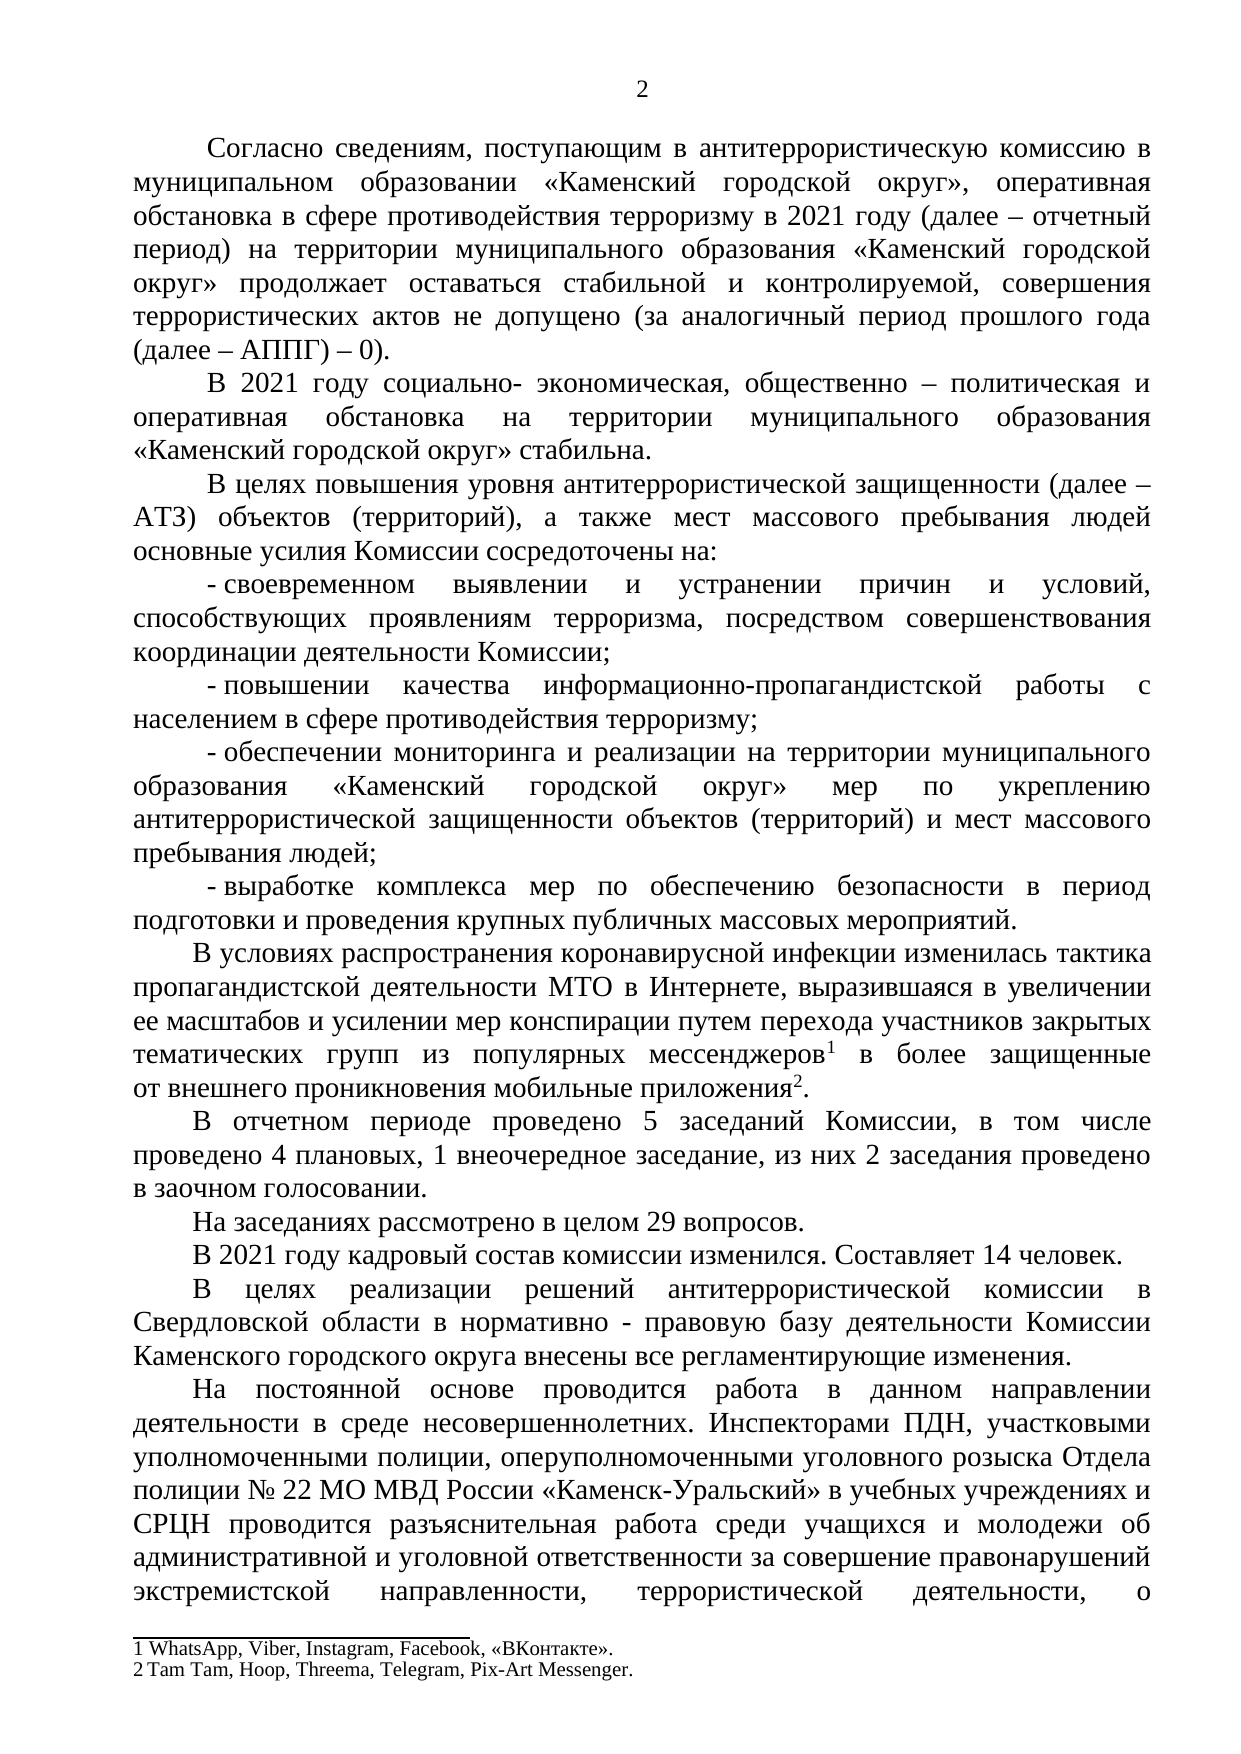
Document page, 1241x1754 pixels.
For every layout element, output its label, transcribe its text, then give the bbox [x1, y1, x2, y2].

text В целях повышения уровня антитеррористической защищенности (далее – АТЗ) объектов (территорий), а также мест массового пребывания людей основные усилия Комиссии сосредоточены на: [133, 466, 1152, 567]
text - своевременном выявлении и устранении причин и условий, способствующих проявлениям терроризма, посредством совершенствования координации деятельности Комиссии; [133, 567, 1152, 667]
text WhatsApp, Viber, Instagram, Facebook, «ВКонтакте». [133, 1638, 1152, 1659]
text На постоянной основе проводится работа в данном направлении деятельности в среде несовершеннолетних. Инспекторами ПДН, участковыми уполномоченными полиции, оперуполномоченными уголовного розыска Отдела полиции № 22 МО МВД России «Каменск-Уральский» в учебных учреждениях и СРЦН проводится разъяснительная работа среди учащихся и молодежи об административной и уголовной ответственности за совершение правонарушений экстремистской направленности, террористической деятельности, о [133, 1372, 1152, 1606]
text В отчетном периоде проведено 5 заседаний Комиссии, в том числе проведено 4 плановых, 1 внеочередное заседание, из них 2 заседания проведено в заочном голосовании. [133, 1103, 1152, 1204]
text - обеспечении мониторинга и реализации на территории муниципального образования «Каменский городской округ» мер по укреплению антитеррористической защищенности объектов (территорий) и мест массового пребывания людей; [133, 734, 1152, 868]
text - повышении качества информационно-пропагандистской работы с населением в сфере противодействия терроризму; [133, 667, 1152, 734]
text Согласно сведениям, поступающим в антитеррористическую комиссию в муниципальном образовании «Каменский городской округ», оперативная обстановка в сфере противодействия терроризму в 2021 году (далее – отчетный период) на территории муниципального образования «Каменский городской округ» продолжает оставаться стабильной и контролируемой, совершения террористических актов не допущено (за аналогичный период прошлого года (далее – АППГ) – 0). [133, 131, 1152, 365]
text Таm Таm, Hoop, Threema, Telegram, Pix-Art Messenger. [133, 1659, 1152, 1680]
text В 2021 году кадровый состав комиссии изменился. Составляет 14 человек. [133, 1237, 1152, 1271]
text На заседаниях рассмотрено в целом 29 вопросов. [133, 1204, 1152, 1237]
text - выработке комплекса мер по обеспечению безопасности в период подготовки и проведения крупных публичных массовых мероприятий. [133, 868, 1152, 936]
text В целях реализации решений антитеррористической комиссии в Свердловской области в нормативно - правовую базу деятельности Комиссии Каменского городского округа внесены все регламентирующие изменения. [133, 1271, 1152, 1372]
text В 2021 году социально- экономическая, общественно – политическая и оперативная обстановка на территории муниципального образования «Каменский городской округ» стабильна. [133, 365, 1152, 466]
text В условиях распространения коронавирусной инфекции изменилась тактика пропагандистской деятельности МТО в Интернете, выразившаяся в увеличении ее масштабов и усилении мер конспирации путем перехода участников закрытых тематических групп из популярных мессенджеров в более защищенные от внешнего проникновения мобильные приложения. [133, 936, 1152, 1103]
